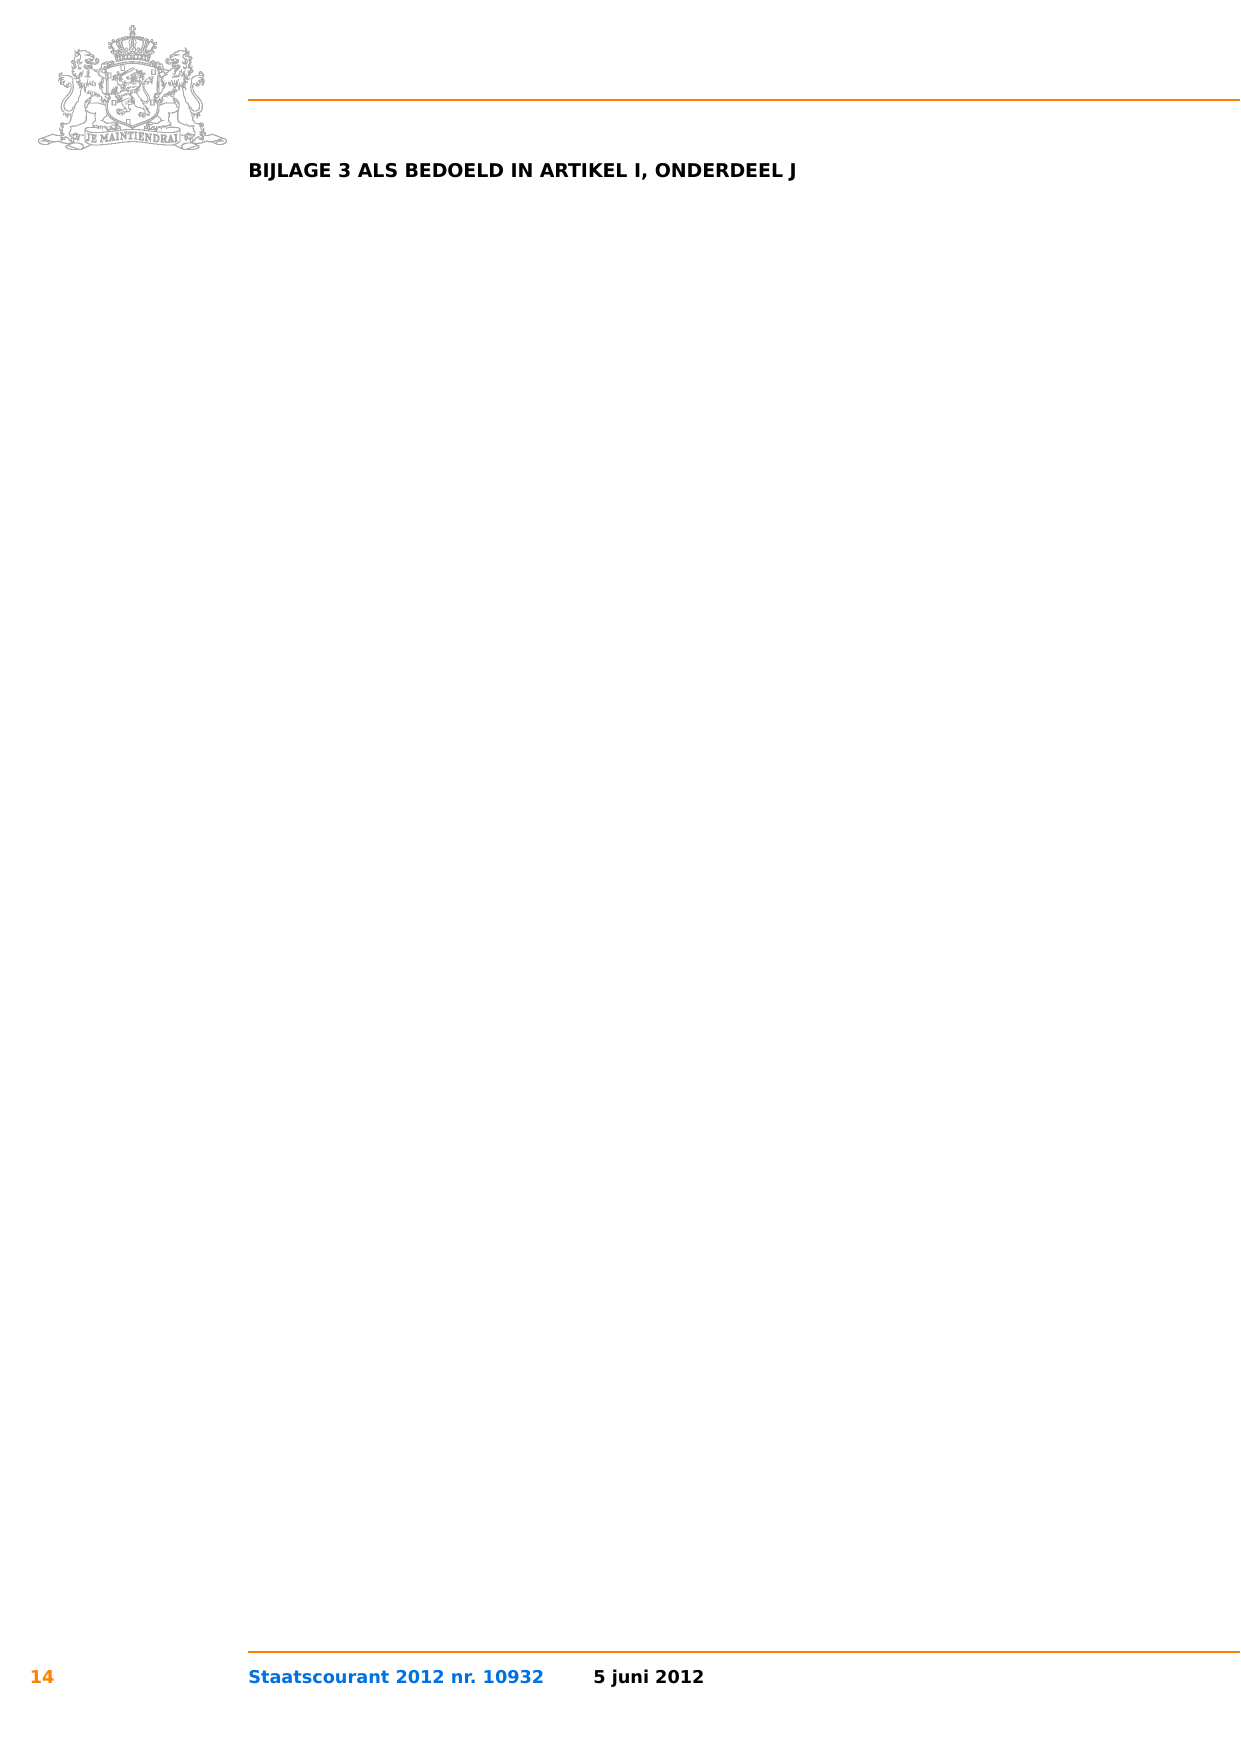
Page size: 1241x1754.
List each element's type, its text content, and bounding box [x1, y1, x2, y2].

subtitle BIJLAGE 3 ALS BEDOELD IN ARTIKEL I, ONDERDEEL J [248, 160, 1163, 182]
picture [38, 25, 227, 150]
